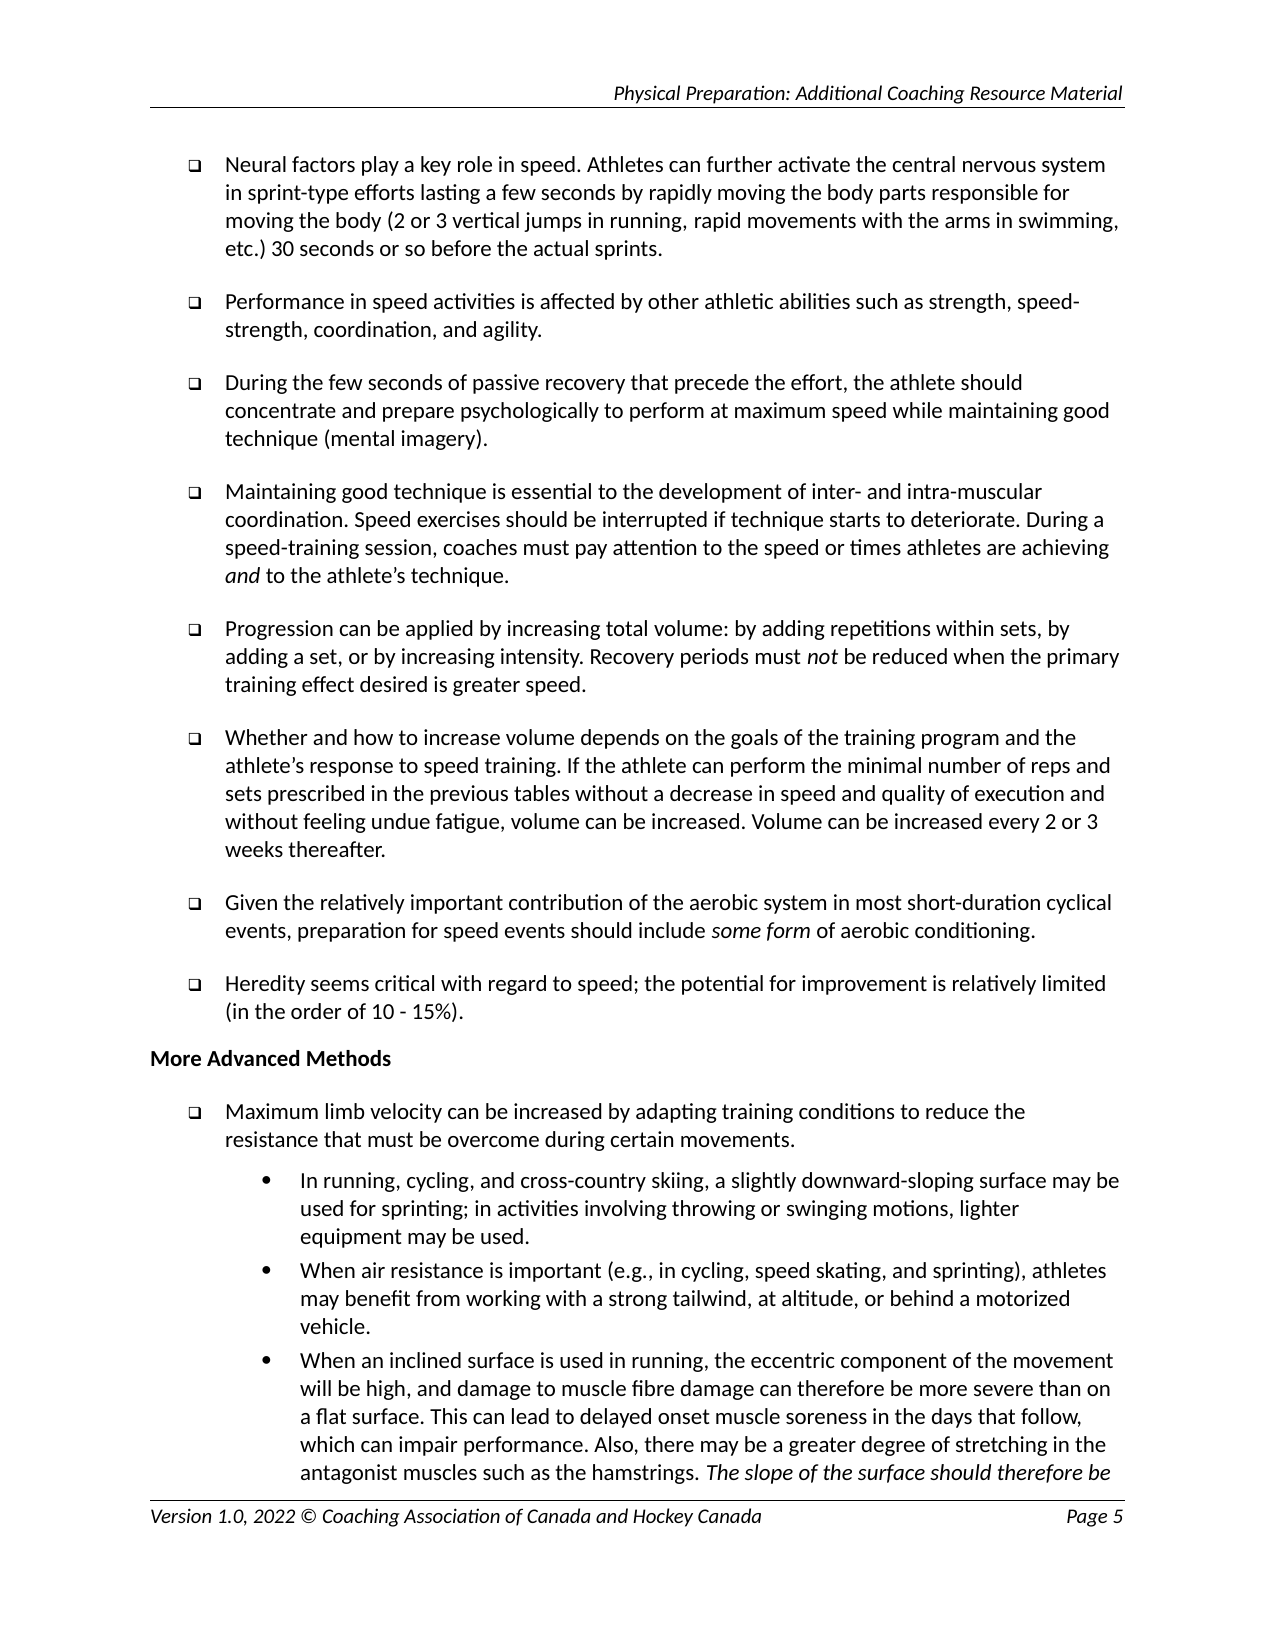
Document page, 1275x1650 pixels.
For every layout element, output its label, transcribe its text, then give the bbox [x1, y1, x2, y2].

list Heredity seems critical with regard to speed; the potential for improvement is relatively limited (in the order of 10 - 15%). [187, 969, 1125, 1026]
list In running, cycling, and cross-country skiing, a slightly downward-sloping surface may be used for sprinting; in activities involving throwing or swinging motions, lighter equipment may be used. [262, 1166, 1125, 1250]
list Given the relatively important contribution of the aerobic system in most short-duration cyclical events, preparation for speed events should include some form of aerobic conditioning. [187, 888, 1125, 944]
list When an inclined surface is used in running, the eccentric component of the movement will be high, and damage to muscle fibre damage can therefore be more severe than on a flat surface. This can lead to delayed onset muscle soreness in the days that follow, which can impair performance. Also, there may be a greater degree of stretching in the antagonist muscles such as the hamstrings. The slope of the surface should therefore be [262, 1346, 1125, 1487]
list Neural factors play a key role in speed. Athletes can further activate the central nervous system in sprint-type efforts lasting a few seconds by rapidly moving the body parts responsible for moving the body (2 or 3 vertical jumps in running, rapid movements with the arms in swimming, etc.) 30 seconds or so before the actual sprints. [187, 150, 1125, 262]
list Maintaining good technique is essential to the development of inter- and intra-muscular coordination. Speed exercises should be interrupted if technique starts to deteriorate. During a speed-training session, coaches must pay attention to the speed or times athletes are achieving and to the athlete’s technique. [187, 477, 1125, 589]
list Whether and how to increase volume depends on the goals of the training program and the athlete’s response to speed training. If the athlete can perform the minimal number of reps and sets prescribed in the previous tables without a decrease in speed and quality of execution and without feeling undue fatigue, volume can be increased. Volume can be increased every 2 or 3 weeks thereafter. [187, 723, 1125, 863]
list Performance in speed activities is affected by other athletic abilities such as strength, speed-strength, coordination, and agility. [187, 287, 1125, 343]
list When air resistance is important (e.g., in cycling, speed skating, and sprinting), athletes may benefit from working with a strong tailwind, at altitude, or behind a motorized vehicle. [262, 1256, 1125, 1340]
list Maximum limb velocity can be increased by adapting training conditions to reduce the resistance that must be overcome during certain movements. [187, 1097, 1125, 1153]
subtitle More Advanced Methods [150, 1044, 1125, 1072]
list Progression can be applied by increasing total volume: by adding repetitions within sets, by adding a set, or by increasing intensity. Recovery periods must not be reduced when the primary training effect desired is greater speed. [187, 614, 1125, 698]
list During the few seconds of passive recovery that precede the effort, the athlete should concentrate and prepare psychologically to perform at maximum speed while maintaining good technique (mental imagery). [187, 368, 1125, 452]
